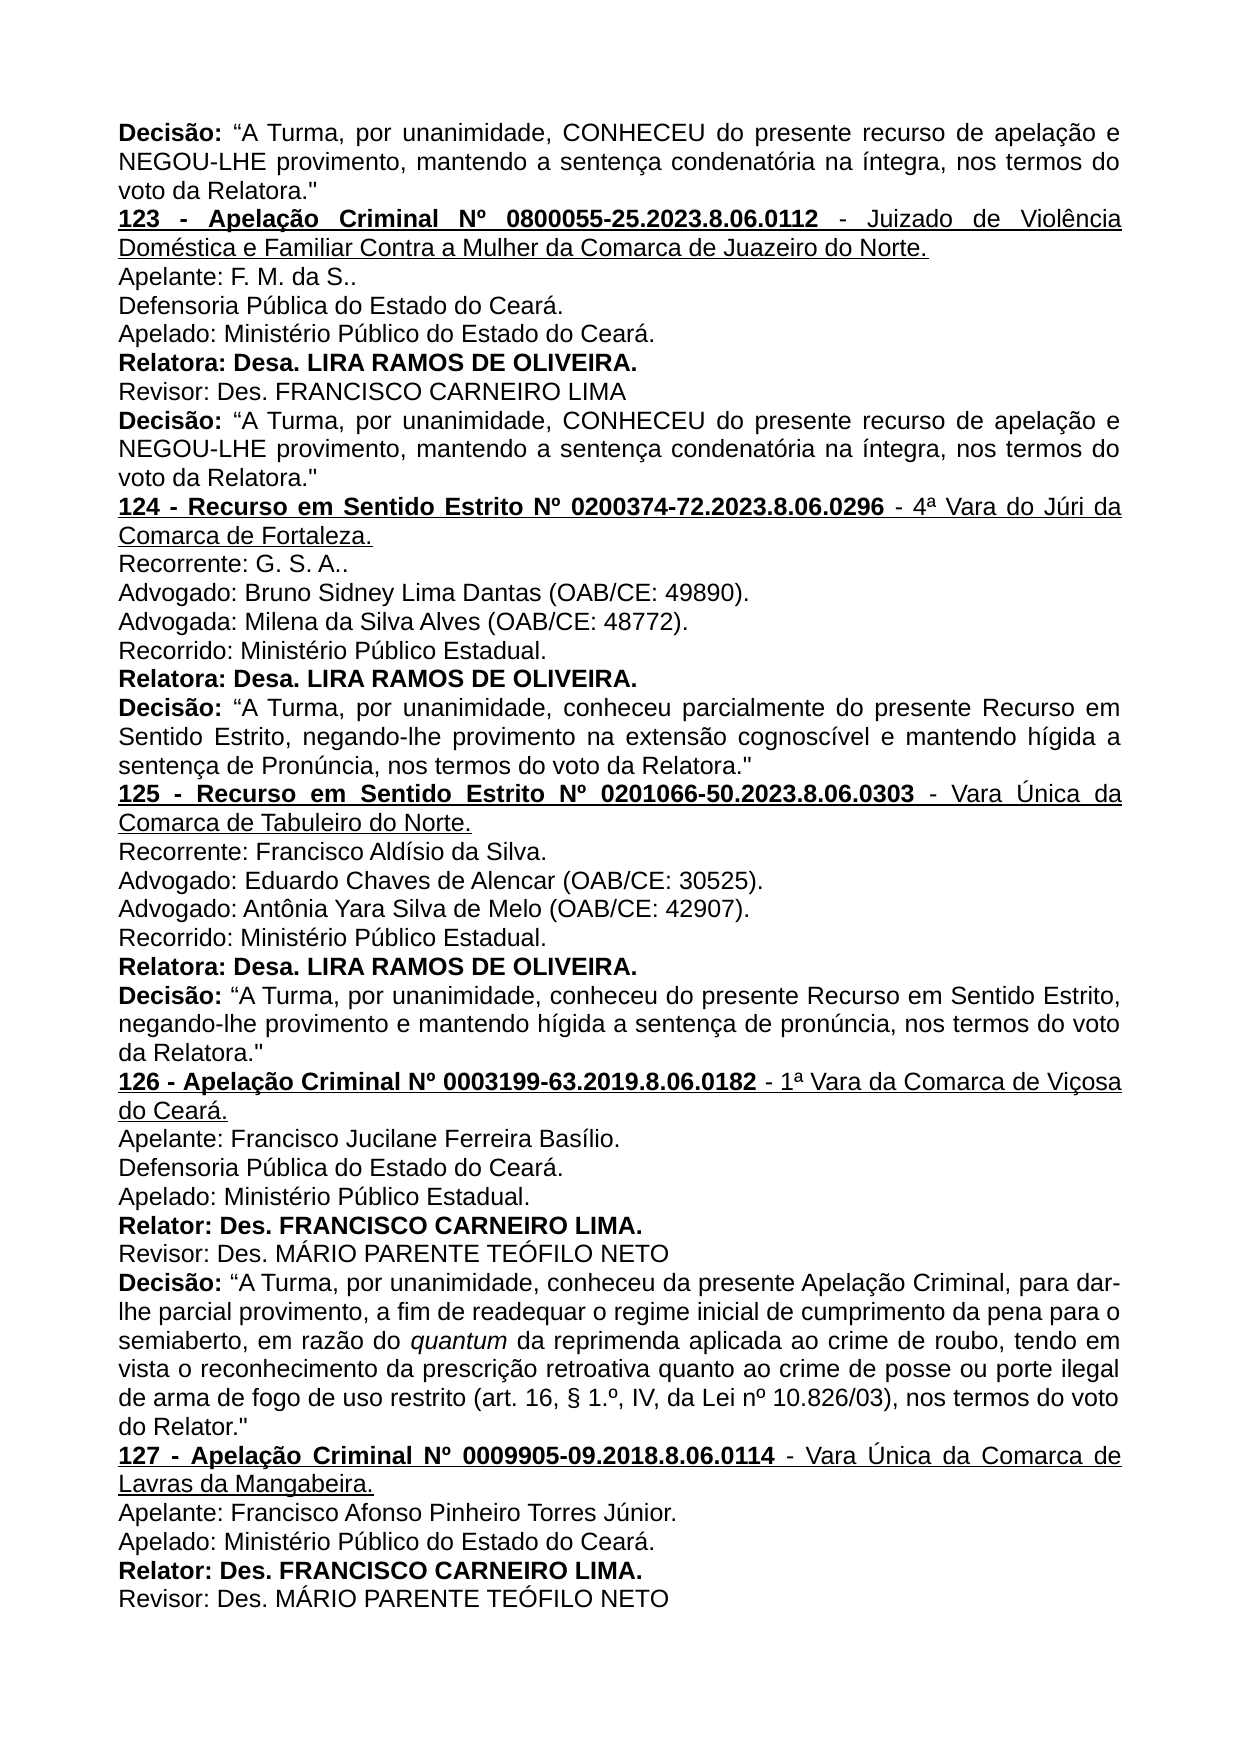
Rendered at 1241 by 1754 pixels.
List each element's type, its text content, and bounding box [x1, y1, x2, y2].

text 123 - Apelação Criminal Nº 0800055-25.2023.8.06.0112 - Juizado de Violência [118, 204, 1122, 229]
text Recorrente: Francisco Aldísio da Silva. [118, 837, 1122, 866]
text Advogado: Antônia Yara Silva de Melo (OAB/CE: 42907). [118, 894, 1122, 923]
text Lavras da Mangabeira. [118, 1467, 1122, 1498]
text Comarca de Tabuleiro do Norte. [118, 806, 1122, 837]
text Advogado: Bruno Sidney Lima Dantas (OAB/CE: 49890). [118, 578, 1122, 607]
text Doméstica e Familiar Contra a Mulher da Comarca de Juazeiro do Norte. [118, 231, 1122, 262]
text Advogado: Eduardo Chaves de Alencar (OAB/CE: 30525). [118, 866, 1122, 894]
text Revisor: Des. MÁRIO PARENTE TEÓFILO NETO [118, 1239, 1122, 1268]
text Relatora: Desa. LIRA RAMOS DE OLIVEIRA. [118, 664, 1122, 693]
text Apelante: Francisco Jucilane Ferreira Basílio. [118, 1124, 1122, 1153]
text Decisão: “A Turma, por unanimidade, conheceu da presente Apelação Criminal, para dar-lhe parcial provimento, a fim de readequar o regime inicial de cumprimento da pena para o semiaberto, em razão do quantum da reprimenda aplicada ao crime de roubo, tendo em vista o reconhecimento da prescrição retroativa quanto ao crime de posse ou porte ilegal de arma de fogo de uso restrito (art. 16, § 1.º, IV, da Lei nº 10.826/03), nos termos do voto do Relator." [118, 1268, 1122, 1441]
text Apelante: Francisco Afonso Pinheiro Torres Júnior. [118, 1498, 1122, 1527]
text Defensoria Pública do Estado do Ceará. [118, 1153, 1122, 1182]
text Apelante: F. M. da S.. [118, 262, 1122, 291]
text Revisor: Des. FRANCISCO CARNEIRO LIMA [118, 377, 1122, 406]
text Recorrente: G. S. A.. [118, 549, 1122, 578]
text 126 - Apelação Criminal Nº 0003199-63.2019.8.06.0182 - 1ª Vara da Comarca de Viçosa [118, 1067, 1122, 1092]
text Relator: Des. FRANCISCO CARNEIRO LIMA. [118, 1211, 1122, 1239]
text Relatora: Desa. LIRA RAMOS DE OLIVEIRA. [118, 348, 1122, 377]
text Apelado: Ministério Público do Estado do Ceará. [118, 1527, 1122, 1556]
text Revisor: Des. MÁRIO PARENTE TEÓFILO NETO [118, 1584, 1122, 1613]
text 127 - Apelação Criminal Nº 0009905-09.2018.8.06.0114 - Vara Única da Comarca de [118, 1441, 1122, 1466]
text Recorrido: Ministério Público Estadual. [118, 923, 1122, 952]
text Decisão: “A Turma, por unanimidade, conheceu do presente Recurso em Sentido Estrito, negando-lhe provimento e mantendo hígida a sentença de pronúncia, nos termos do voto da Relatora." [118, 981, 1122, 1067]
text Apelado: Ministério Público do Estado do Ceará. [118, 319, 1122, 348]
text 124 - Recurso em Sentido Estrito Nº 0200374-72.2023.8.06.0296 - 4ª Vara do Júri da [118, 492, 1122, 517]
text Decisão: “A Turma, por unanimidade, CONHECEU do presente recurso de apelação e NEGOU-LHE provimento, mantendo a sentença condenatória na íntegra, nos termos do voto da Relatora." [118, 118, 1122, 204]
text Relatora: Desa. LIRA RAMOS DE OLIVEIRA. [118, 952, 1122, 981]
text Decisão: “A Turma, por unanimidade, CONHECEU do presente recurso de apelação e NEGOU-LHE provimento, mantendo a sentença condenatória na íntegra, nos termos do voto da Relatora." [118, 406, 1122, 492]
text 125 - Recurso em Sentido Estrito Nº 0201066-50.2023.8.06.0303 - Vara Única da [118, 779, 1122, 804]
text Recorrido: Ministério Público Estadual. [118, 636, 1122, 664]
text Apelado: Ministério Público Estadual. [118, 1182, 1122, 1211]
text Relator: Des. FRANCISCO CARNEIRO LIMA. [118, 1556, 1122, 1584]
text Defensoria Pública do Estado do Ceará. [118, 291, 1122, 319]
text do Ceará. [118, 1093, 1122, 1124]
text Decisão: “A Turma, por unanimidade, conheceu parcialmente do presente Recurso em Sentido Estrito, negando-lhe provimento na extensão cognoscível e mantendo hígida a sentença de Pronúncia, nos termos do voto da Relatora." [118, 693, 1122, 779]
text Advogada: Milena da Silva Alves (OAB/CE: 48772). [118, 607, 1122, 636]
text Comarca de Fortaleza. [118, 518, 1122, 549]
